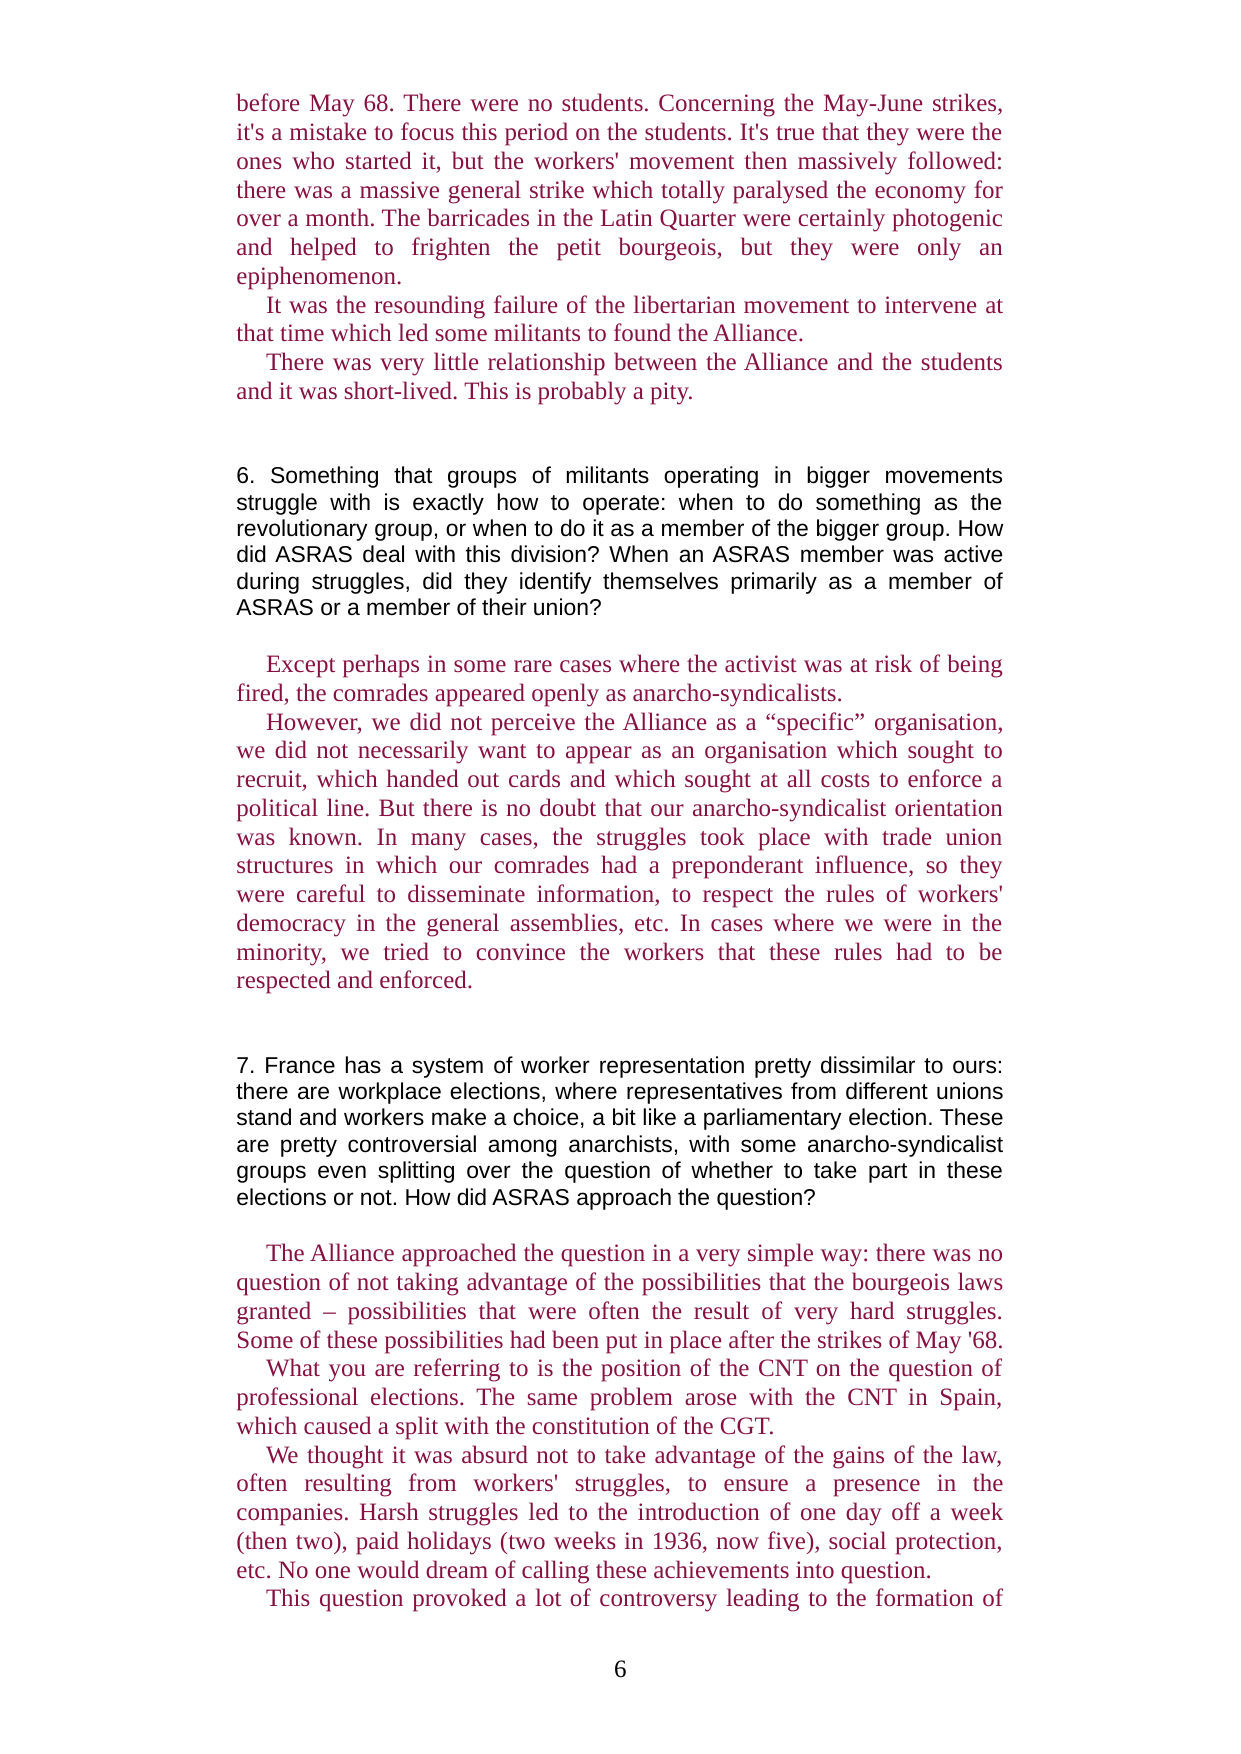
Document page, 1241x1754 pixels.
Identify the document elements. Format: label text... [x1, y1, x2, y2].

text Except perhaps in some rare cases where the activist was at risk of being fired, the comrades appeared openly as anarcho-syndicalists. [236, 649, 1004, 707]
text 6. Something that groups of militants operating in bigger movements struggle with is exactly how to operate: when to do something as the revolutionary group, or when to do it as a member of the bigger group. How did ASRAS deal with this division? When an ASRAS member was active during struggles, did they identify themselves primarily as a member of ASRAS or a member of their union? [236, 462, 1004, 620]
text This question provoked a lot of controversy leading to the formation of [236, 1583, 1004, 1612]
text It was the resounding failure of the libertarian movement to intervene at that time which led some militants to found the Alliance. [236, 290, 1004, 347]
text The Alliance approached the question in a very simple way: there was no question of not taking advantage of the possibilities that the bourgeois laws granted – possibilities that were often the result of very hard struggles. Some of these possibilities had been put in place after the strikes of May '68. [236, 1238, 1004, 1353]
text We thought it was absurd not to take advantage of the gains of the law, often resulting from workers' struggles, to ensure a presence in the companies. Harsh struggles led to the introduction of one day off a week (then two), paid holidays (two weeks in 1936, now five), social protection, etc. No one would dream of calling these achievements into question. [236, 1440, 1004, 1583]
text 7. France has a system of worker representation pretty dissimilar to ours: there are workplace elections, where representatives from different unions stand and workers make a choice, a bit like a parliamentary election. These are pretty controversial among anarchists, with some anarcho-syndicalist groups even splitting over the question of whether to take part in these elections or not. How did ASRAS approach the question? [236, 1052, 1004, 1210]
text However, we did not perceive the Alliance as a “specific” organisation, we did not necessarily want to appear as an organisation which sought to recruit, which handed out cards and which sought at all costs to enforce a political line. But there is no doubt that our anarcho-syndicalist orientation was known. In many cases, the struggles took place with trade union structures in which our comrades had a preponderant influence, so they were careful to disseminate information, to respect the rules of workers' democracy in the general assemblies, etc. In cases where we were in the minority, we tried to convince the workers that these rules had to be respected and enforced. [236, 707, 1004, 994]
text What you are referring to is the position of the CNT on the question of professional elections. The same problem arose with the CNT in Spain, which caused a split with the constitution of the CGT. [236, 1353, 1004, 1440]
text There was very little relationship between the Alliance and the students and it was short-lived. This is probably a pity. [236, 347, 1004, 405]
text before May 68. There were no students. Concerning the May-June strikes, it's a mistake to focus this period on the students. It's true that they were the ones who started it, but the workers' movement then massively followed: there was a massive general strike which totally paralysed the economy for over a month. The barricades in the Latin Quarter were certainly photogenic and helped to frighten the petit bourgeois, but they were only an epiphenomenon. [236, 88, 1004, 290]
